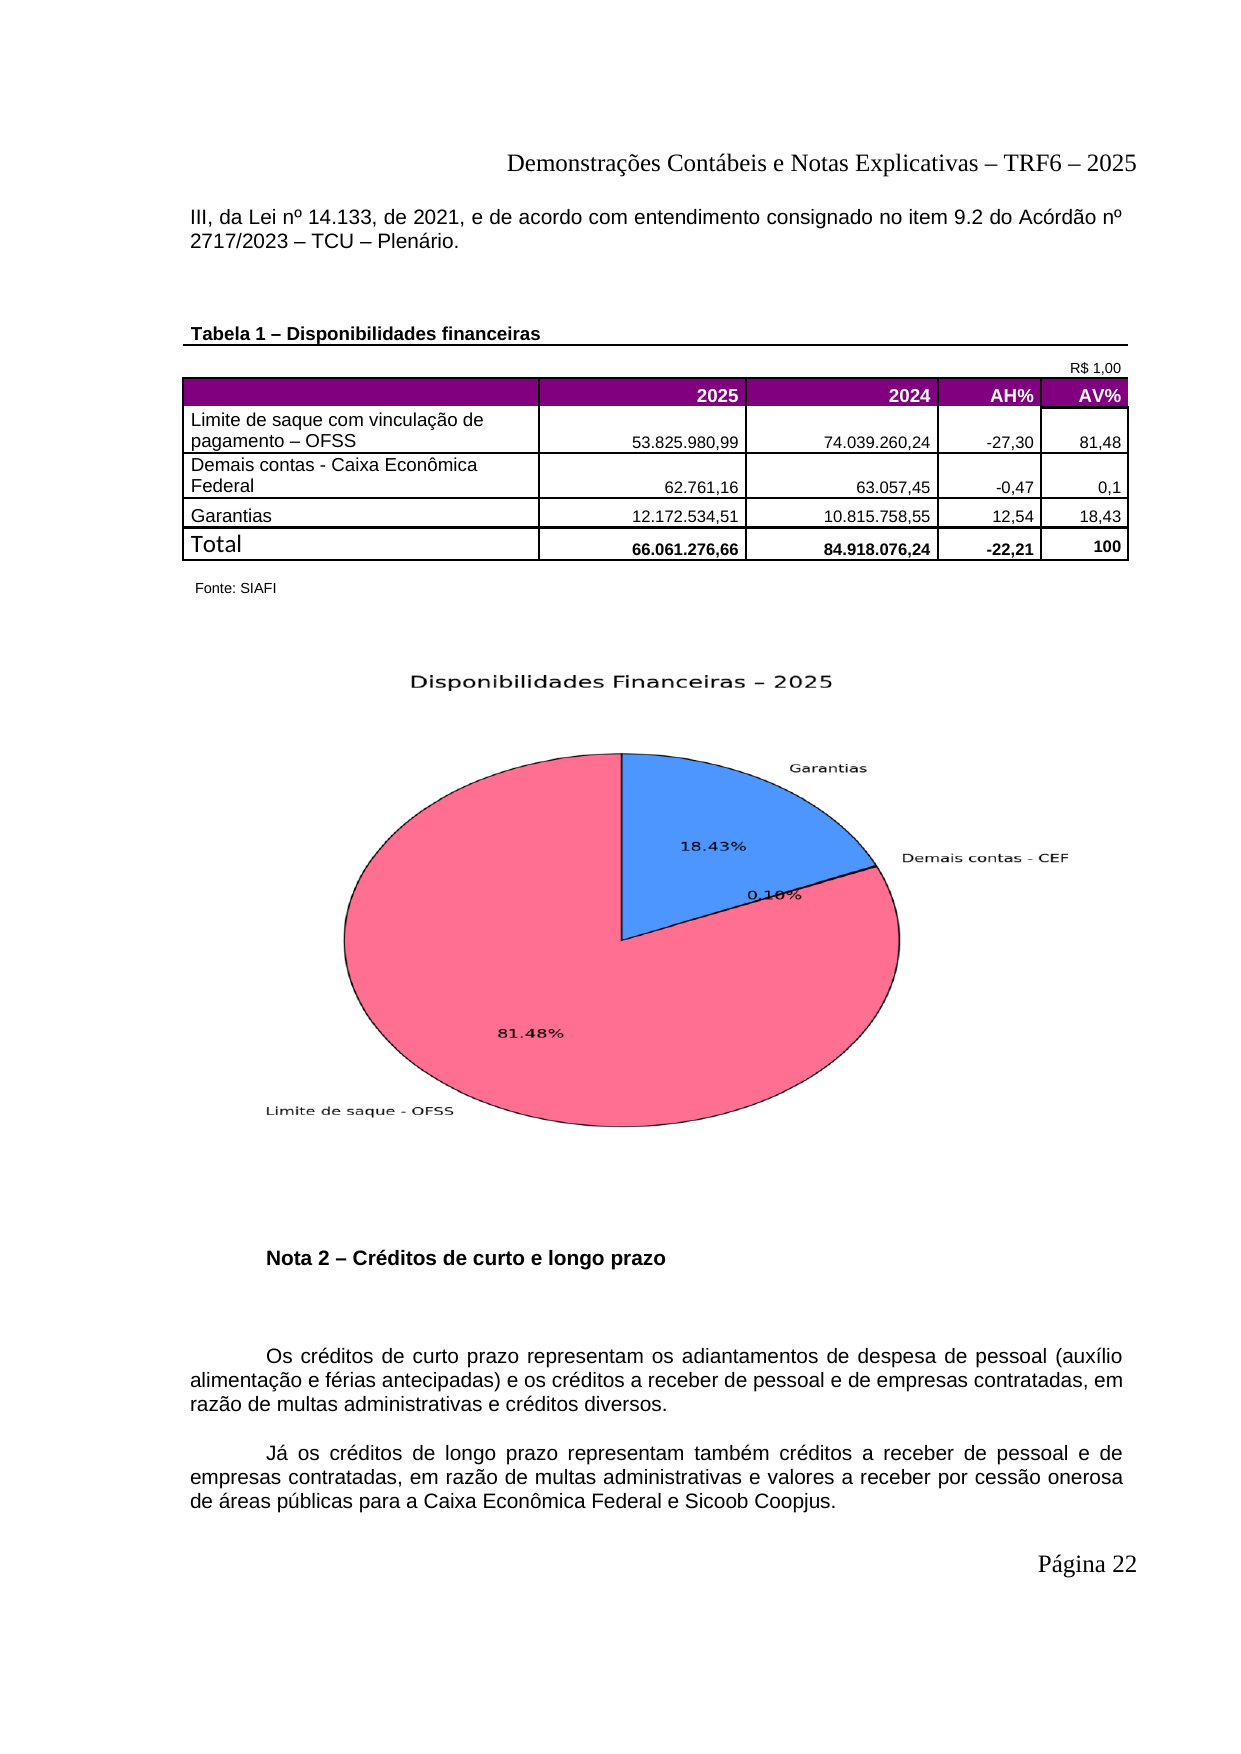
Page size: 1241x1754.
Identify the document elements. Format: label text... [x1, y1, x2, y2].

table_cell 63.057,45 [747, 454, 937, 497]
table_cell [183, 346, 539, 377]
table_cell AV% [1042, 379, 1128, 406]
table_cell Demais contas - Caixa Econômica Federal [184, 454, 538, 497]
table_cell 53.825.980,99 [540, 406, 745, 452]
table_cell 100 [1042, 529, 1127, 559]
table_cell [184, 379, 538, 406]
table_cell Garantias [184, 499, 538, 526]
table_cell [746, 346, 938, 377]
text Já os créditos de longo prazo representam também créditos a receber de pessoal e de empresas contratadas, em razão de multas administrativas e valores a receber por cessão onerosa de áreas públicas para a Caixa Econômica Federal e Sicoob Coopjus. [190, 1441, 1124, 1513]
table_header Tabela 1 – Disponibilidades financeiras [183, 315, 1128, 344]
table_cell 74.039.260,24 [747, 406, 937, 452]
text Nota 2 – Créditos de curto e longo prazo [190, 1246, 1124, 1270]
table_cell 10.815.758,55 [747, 499, 937, 526]
text Os créditos de curto prazo representam os adiantamentos de despesa de pessoal (auxílio alimentação e férias antecipadas) e os créditos a receber de pessoal e de empresas contratadas, em razão de multas administrativas e créditos diversos. [190, 1344, 1124, 1416]
table_cell 0,1 [1042, 454, 1127, 497]
table_cell -22,21 [939, 529, 1040, 559]
table_cell 84.918.076,24 [747, 529, 937, 559]
table_cell 2025 [540, 379, 745, 406]
table_cell 81,48 [1042, 409, 1127, 452]
table_cell 18,43 [1042, 499, 1127, 526]
table_cell 12.172.534,51 [540, 499, 745, 526]
table_cell [938, 346, 1041, 377]
table_cell AH% [939, 379, 1040, 406]
table_cell R$ 1,00 [1041, 346, 1128, 377]
table_cell -0,47 [939, 454, 1040, 497]
table_cell 66.061.276,66 [540, 529, 745, 559]
table_cell [539, 346, 746, 377]
table_cell 2024 [747, 379, 937, 406]
table_cell 12,54 [939, 499, 1040, 526]
table_cell 62.761,16 [540, 454, 745, 497]
table_cell -27,30 [939, 406, 1040, 452]
text III, da Lei nº 14.133, de 2021, e de acordo com entendimento consignado no item 9.2 do Acórdão nº 2717/2023 – TCU – Plenário. [190, 205, 1124, 253]
text Fonte: SIAFI [177, 573, 1137, 597]
table_cell Total [184, 529, 538, 559]
table_cell Limite de saque com vinculação de pagamento – OFSS [184, 406, 538, 452]
